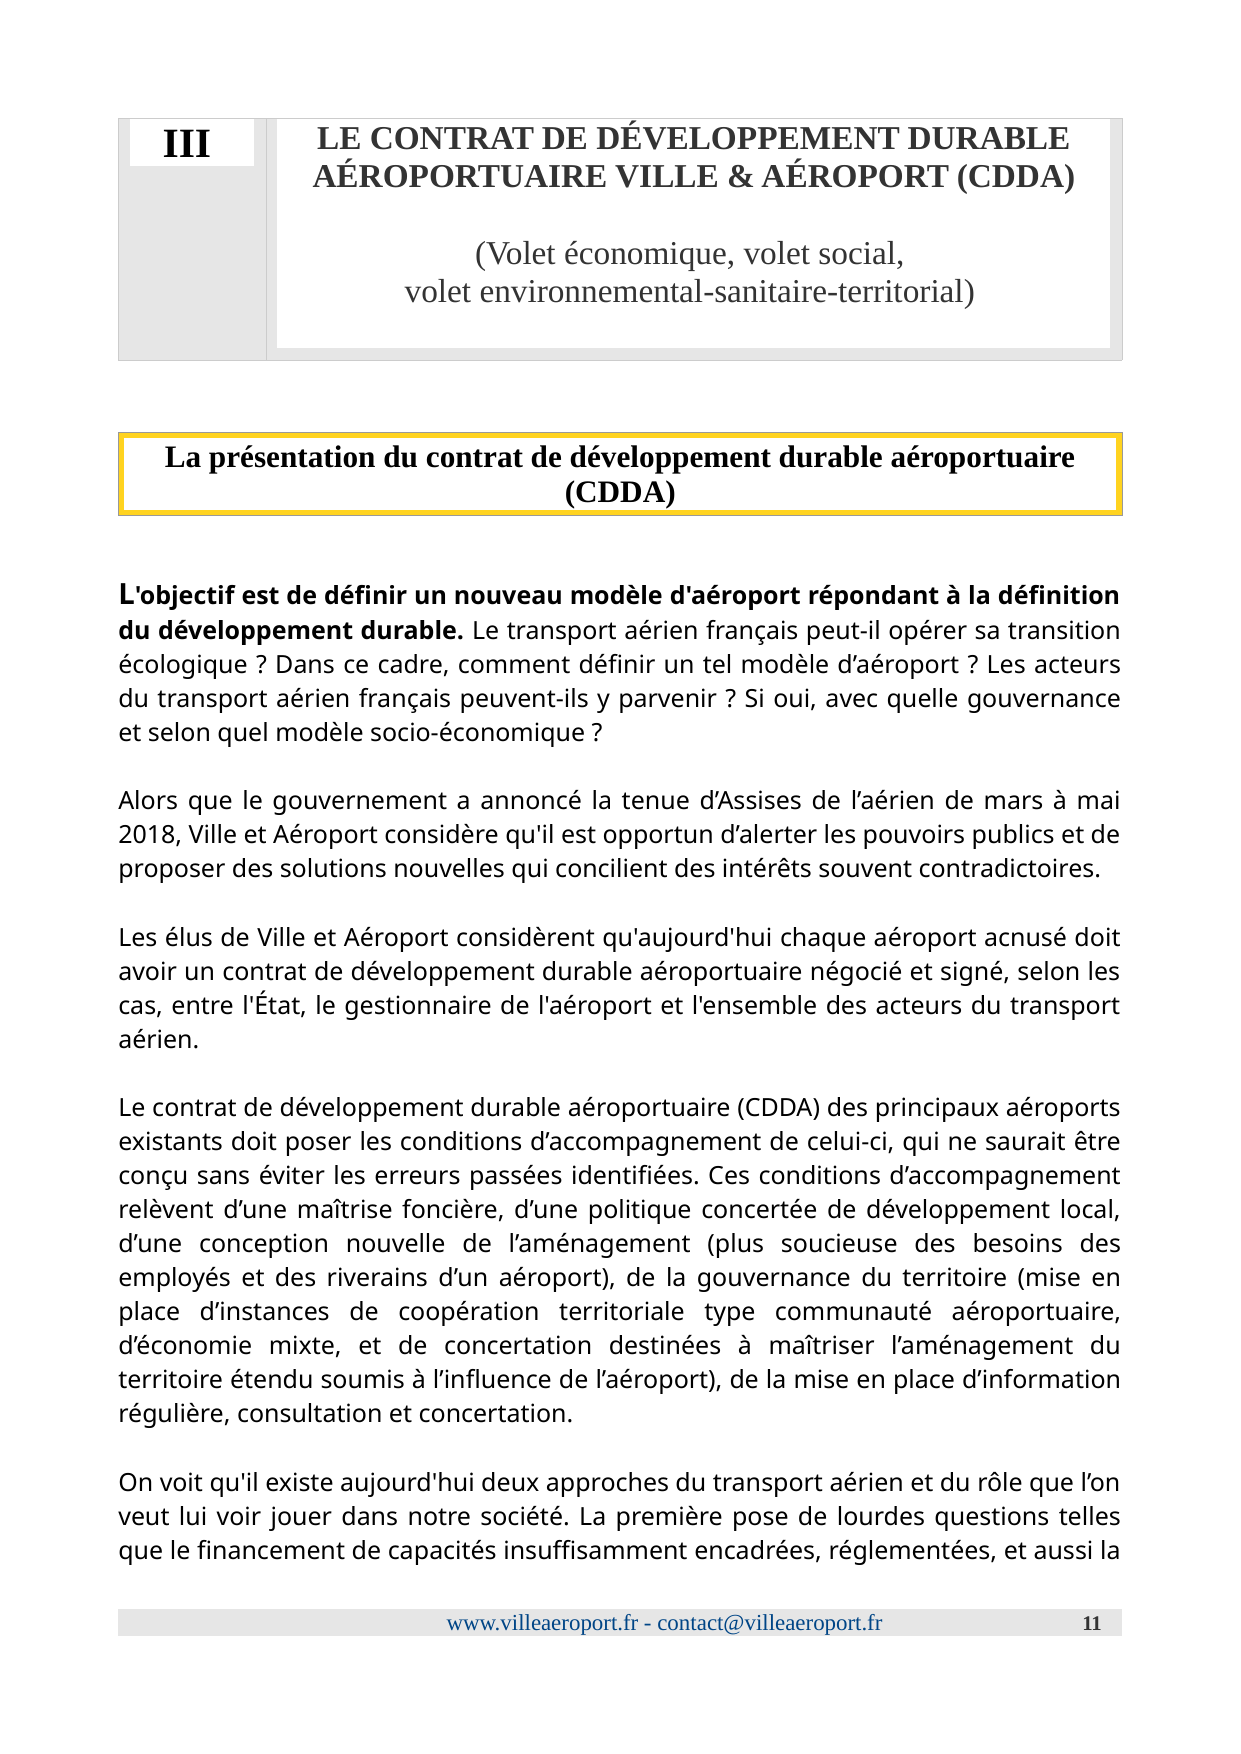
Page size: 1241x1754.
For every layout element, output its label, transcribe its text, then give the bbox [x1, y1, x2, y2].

text On voit qu'il existe aujourd'hui deux approches du transport aérien et du rôle que l’on veut lui voir jouer dans notre société. La première pose de lourdes questions telles que le financement de capacités insuffisamment encadrées, réglementées, et aussi la [118, 1464, 1122, 1566]
table_header La présentation du contrat de développement durable aéroportuaire (CDDA) [119, 433, 1122, 515]
text Les élus de Ville et Aéroport considèrent qu'aujourd'hui chaque aéroport acnusé doit avoir un contrat de développement durable aéroportuaire négocié et signé, selon les cas, entre l'État, le gestionnaire de l'aéroport et l'ensemble des acteurs du transport aérien. [118, 919, 1122, 1056]
text Le contrat de développement durable aéroportuaire (CDDA) des principaux aéroports existants doit poser les conditions d’accompagnement de celui-ci, qui ne saurait être conçu sans éviter les erreurs passées identifiées. Ces conditions d’accompagnement relèvent d’une maîtrise foncière, d’une politique concertée de développement local, d’une conception nouvelle de l’aménagement (plus soucieuse des besoins des employés et des riverains d’un aéroport), de la gouvernance du territoire (mise en place d’instances de coopération territoriale type communauté aéroportuaire, d’économie mixte, et de concertation destinées à maîtriser l’aménagement du territoire étendu soumis à l’influence de l’aéroport), de la mise en place d’information régulière, consultation et concertation. [118, 1089, 1122, 1430]
table_header III [119, 119, 266, 360]
table_header LE CONTRAT DE DÉVELOPPEMENT DURABLE AÉROPORTUAIRE VILLE & AÉROPORT (CDDA) (Volet économique, volet social, volet environnemental-sanitaire-territorial) [267, 119, 1122, 360]
text L'objectif est de définir un nouveau modèle d'aéroport répondant à la définition du développement durable. Le transport aérien français peut-il opérer sa transition écologique ? Dans ce cadre, comment définir un tel modèle d’aéroport ? Les acteurs du transport aérien français peuvent-ils y parvenir ? Si oui, avec quelle gouvernance et selon quel modèle socio-économique ? [118, 573, 1122, 749]
text Alors que le gouvernement a annoncé la tenue d’Assises de l’aérien de mars à mai 2018, Ville et Aéroport considère qu'il est opportun d’alerter les pouvoirs publics et de proposer des solutions nouvelles qui concilient des intérêts souvent contradictoires. [118, 783, 1122, 885]
